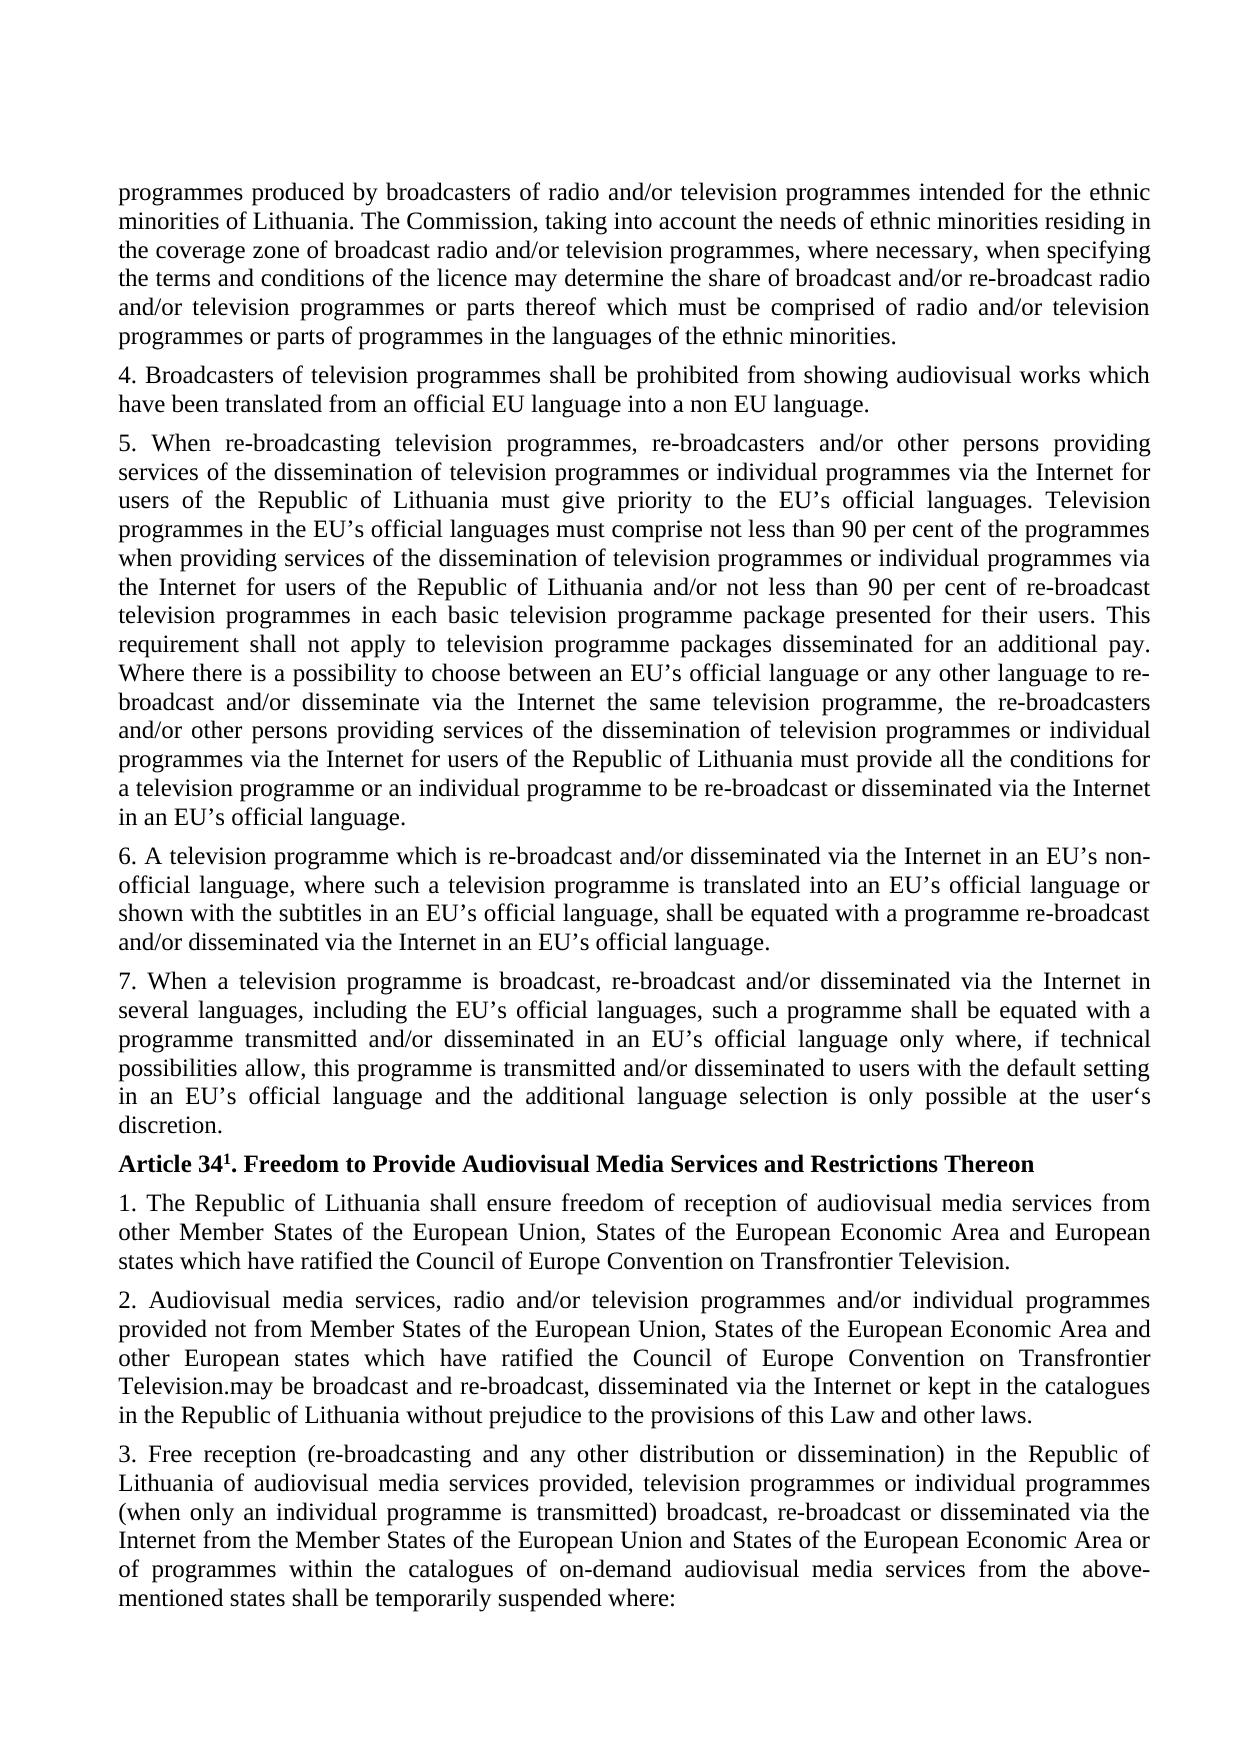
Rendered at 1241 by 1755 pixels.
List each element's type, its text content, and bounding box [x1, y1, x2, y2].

text 2. Audiovisual media services, radio and/or television programmes and/or individual programmes provided not from Member States of the European Union, States of the European Economic Area and other European states which have ratified the Council of Europe Convention on Transfrontier Television.may be broadcast and re-broadcast, disseminated via the Internet or kept in the catalogues in the Republic of Lithuania without prejudice to the provisions of this Law and other laws. [118, 1285, 1152, 1429]
text 7. When a television programme is broadcast, re-broadcast and/or disseminated via the Internet in several languages, including the EU’s official languages, such a programme shall be equated with a programme transmitted and/or disseminated in an EU’s official language only where, if technical possibilities allow, this programme is transmitted and/or disseminated to users with the default setting in an EU’s official language and the additional language selection is only possible at the user‘s discretion. [118, 966, 1152, 1139]
text programmes produced by broadcasters of radio and/or television programmes intended for the ethnic minorities of Lithuania. The Commission, taking into account the needs of ethnic minorities residing in the coverage zone of broadcast radio and/or television programmes, where necessary, when specifying the terms and conditions of the licence may determine the share of broadcast and/or re-broadcast radio and/or television programmes or parts thereof which must be comprised of radio and/or television programmes or parts of programmes in the languages of the ethnic minorities. [118, 177, 1152, 350]
text 1. The Republic of Lithuania shall ensure freedom of reception of audiovisual media services from other Member States of the European Union, States of the European Economic Area and European states which have ratified the Council of Europe Convention on Transfrontier Television. [118, 1188, 1152, 1275]
text 4. Broadcasters of television programmes shall be prohibited from showing audiovisual works which have been translated from an official EU language into a non EU language. [118, 360, 1152, 418]
text 6. A television programme which is re-broadcast and/or disseminated via the Internet in an EU’s non-official language, where such a television programme is translated into an EU’s official language or shown with the subtitles in an EU’s official language, shall be equated with a programme re-broadcast and/or disseminated via the Internet in an EU’s official language. [118, 841, 1152, 956]
text 3. Free reception (re-broadcasting and any other distribution or dissemination) in the Republic of Lithuania of audiovisual media services provided, television programmes or individual programmes (when only an individual programme is transmitted) broadcast, re-broadcast or disseminated via the Internet from the Member States of the European Union and States of the European Economic Area or of programmes within the catalogues of on-demand audiovisual media services from the above-mentioned states shall be temporarily suspended where: [118, 1439, 1152, 1612]
text 5. When re-broadcasting television programmes, re-broadcasters and/or other persons providing services of the dissemination of television programmes or individual programmes via the Internet for users of the Republic of Lithuania must give priority to the EU’s official languages. Television programmes in the EU’s official languages must comprise not less than 90 per cent of the programmes when providing services of the dissemination of television programmes or individual programmes via the Internet for users of the Republic of Lithuania and/or not less than 90 per cent of re-broadcast television programmes in each basic television programme package presented for their users. This requirement shall not apply to television programme packages disseminated for an additional pay. Where there is a possibility to choose between an EU’s official language or any other language to re-broadcast and/or disseminate via the Internet the same television programme, the re-broadcasters and/or other persons providing services of the dissemination of television programmes or individual programmes via the Internet for users of the Republic of Lithuania must provide all the conditions for a television programme or an individual programme to be re-broadcast or disseminated via the Internet in an EU’s official language. [118, 428, 1152, 831]
text Article 341. Freedom to Provide Audiovisual Media Services and Restrictions Thereon [118, 1149, 1152, 1178]
